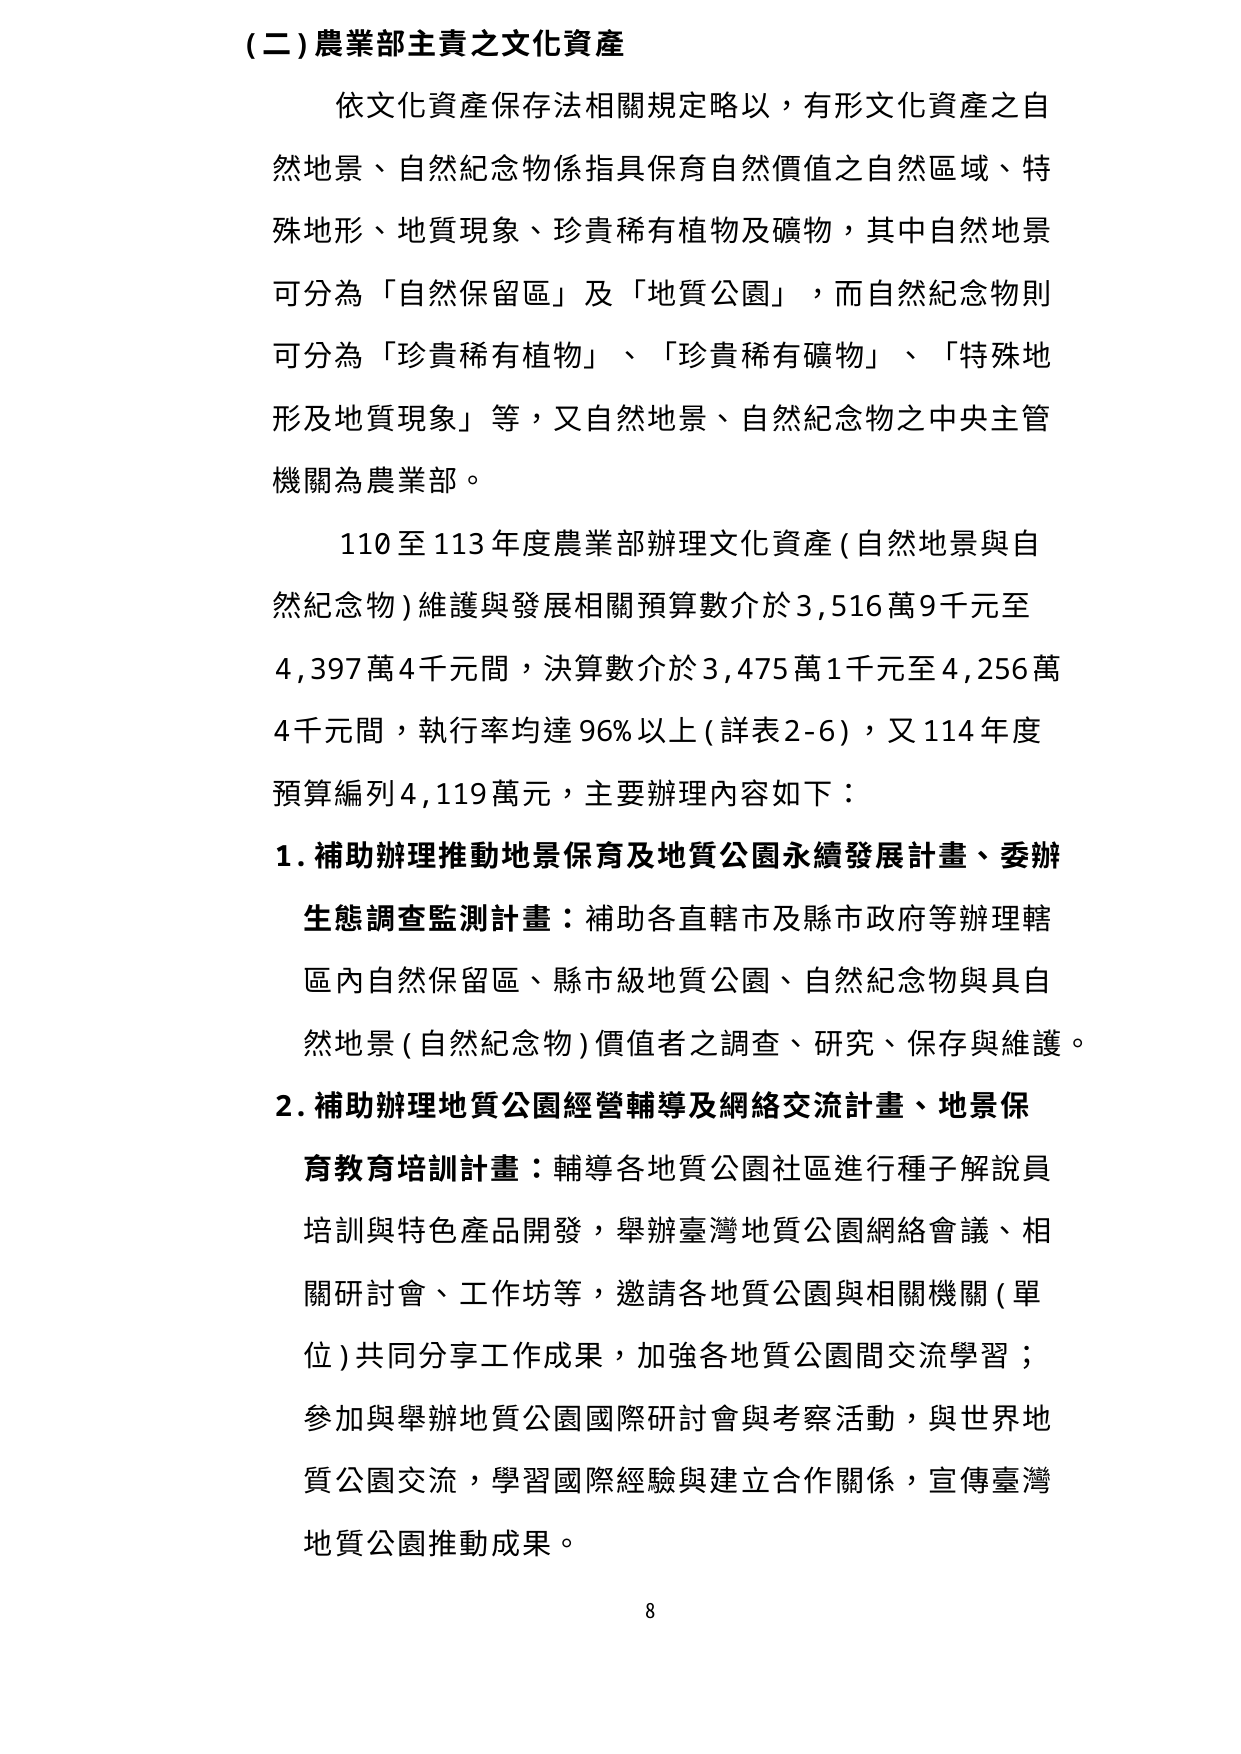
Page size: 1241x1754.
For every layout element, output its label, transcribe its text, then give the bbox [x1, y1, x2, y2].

text 1.補助辦理推動地景保育及地質公園永續發展計畫、委辦生態調查監測計畫：補助各直轄市及縣市政府等辦理轄區內自然保留區、縣市級地質公園、自然紀念物與具自然地景(自然紀念物)價值者之調查、研究、保存與維護。 [266, 812, 1063, 1062]
text 110至113年度農業部辦理文化資產(自然地景與自然紀念物)維護與發展相關預算數介於3,516萬9千元至4,397萬4千元間，決算數介於3,475萬1千元至4,256萬4千元間，執行率均達96%以上(詳表2-6)，又114年度預算編列4,119萬元，主要辦理內容如下： [266, 500, 1063, 812]
text 2.補助辦理地質公園經營輔導及網絡交流計畫、地景保 育教育培訓計畫：輔導各地質公園社區進行種子解說員培訓與特色產品開發，舉辦臺灣地質公園網絡會議、相關研討會、工作坊等，邀請各地質公園與相關機關(單位)共同分享工作成果，加強各地質公園間交流學習；參加與舉辦地質公園國際研討會與考察活動，與世界地質公園交流，學習國際經驗與建立合作關係，宣傳臺灣地質公園推動成果。 [266, 1062, 1063, 1562]
text (二)農業部主責之文化資產 [236, 0, 1063, 62]
text 依文化資產保存法相關規定略以，有形文化資產之自然地景、自然紀念物係指具保育自然價值之自然區域、特殊地形、地質現象、珍貴稀有植物及礦物，其中自然地景可分為「自然保留區」及「地質公園」，而自然紀念物則可分為「珍貴稀有植物」、「珍貴稀有礦物」、「特殊地形及地質現象」等，又自然地景、自然紀念物之中央主管機關為農業部。 [266, 62, 1063, 500]
